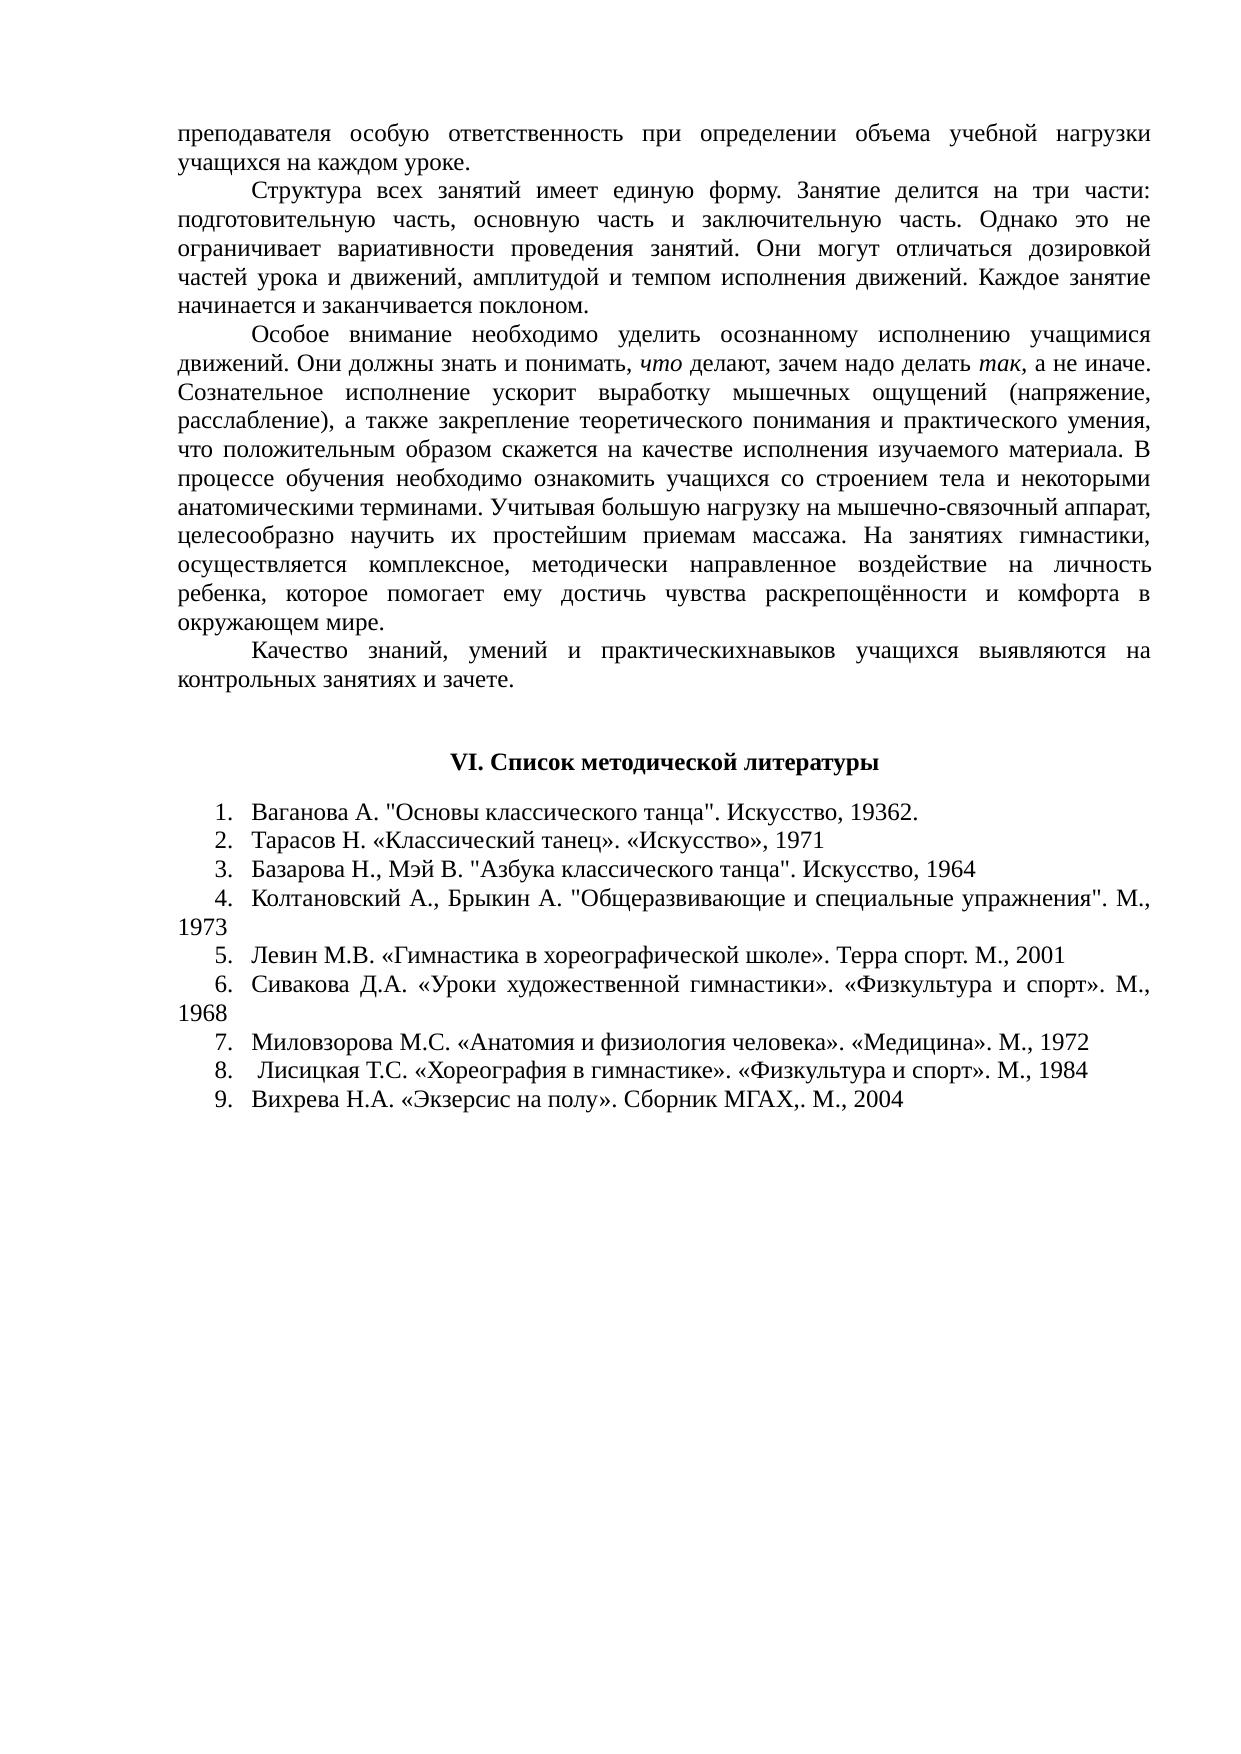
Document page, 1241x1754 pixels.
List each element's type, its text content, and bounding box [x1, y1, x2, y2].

list Тарасов Н. «Классический танец». «Искусство», 1971 [177, 825, 1152, 854]
list Колтановский А., Брыкин А. "Общеразвивающие и специальные упражнения". М., 1973 [177, 883, 1152, 940]
text Качество знаний, умений и практическихнавыков учащихся выявляются на контрольных занятиях и зачете. [177, 636, 1152, 693]
text Структура всех занятий имеет единую форму. Занятие делится на три части: подготовительную часть, основную часть и заключительную часть. Однако это не ограничивает вариативности проведения занятий. Они могут отличаться дозировкой частей урока и движений, амплитудой и темпом исполнения движений. Каждое занятие начинается и заканчивается поклоном. [177, 176, 1152, 319]
list Базарова Н., Мэй В. "Азбука классического танца". Искусство, 1964 [177, 854, 1152, 883]
list Ваганова А. "Основы классического танца". Искусство, 19362. [177, 797, 1152, 825]
text VI. Список методической литературы [177, 747, 1152, 776]
text преподавателя особую ответственность при определении объема учебной нагрузки учащихся на каждом уроке. [177, 118, 1152, 176]
list Лисицкая Т.С. «Хореография в гимнастике». «Физкультура и спорт». М., 1984 [177, 1055, 1152, 1084]
text Особое внимание необходимо уделить осознанному исполнению учащимися движений. Они должны знать и понимать, что делают, зачем надо делать так, а не иначе. Сознательное исполнение ускорит выработку мышечных ощущений (напряжение, расслабление), а также закрепление теоретического понимания и практического умения, что положительным образом скажется на качестве исполнения изучаемого материала. В процессе обучения необходимо ознакомить учащихся со строением тела и некоторыми анатомическими терминами. Учитывая большую нагрузку на мышечно-связочный аппарат, целесообразно научить их простейшим приемам массажа. На занятиях гимнастики, осуществляется комплексное, методически направленное воздействие на личность ребенка, которое помогает ему достичь чувства раскрепощённости и комфорта в окружающем мире. [177, 319, 1152, 636]
list Левин М.В. «Гимнастика в хореографической школе». Терра спорт. М., 2001 [177, 940, 1152, 969]
list Вихрева Н.А. «Экзерсис на полу». Сборник МГАХ,. М., 2004 [177, 1084, 1152, 1113]
list Сивакова Д.А. «Уроки художественной гимнастики». «Физкультура и спорт». М., 1968 [177, 969, 1152, 1027]
list Миловзорова М.С. «Анатомия и физиология человека». «Медицина». М., 1972 [177, 1027, 1152, 1055]
